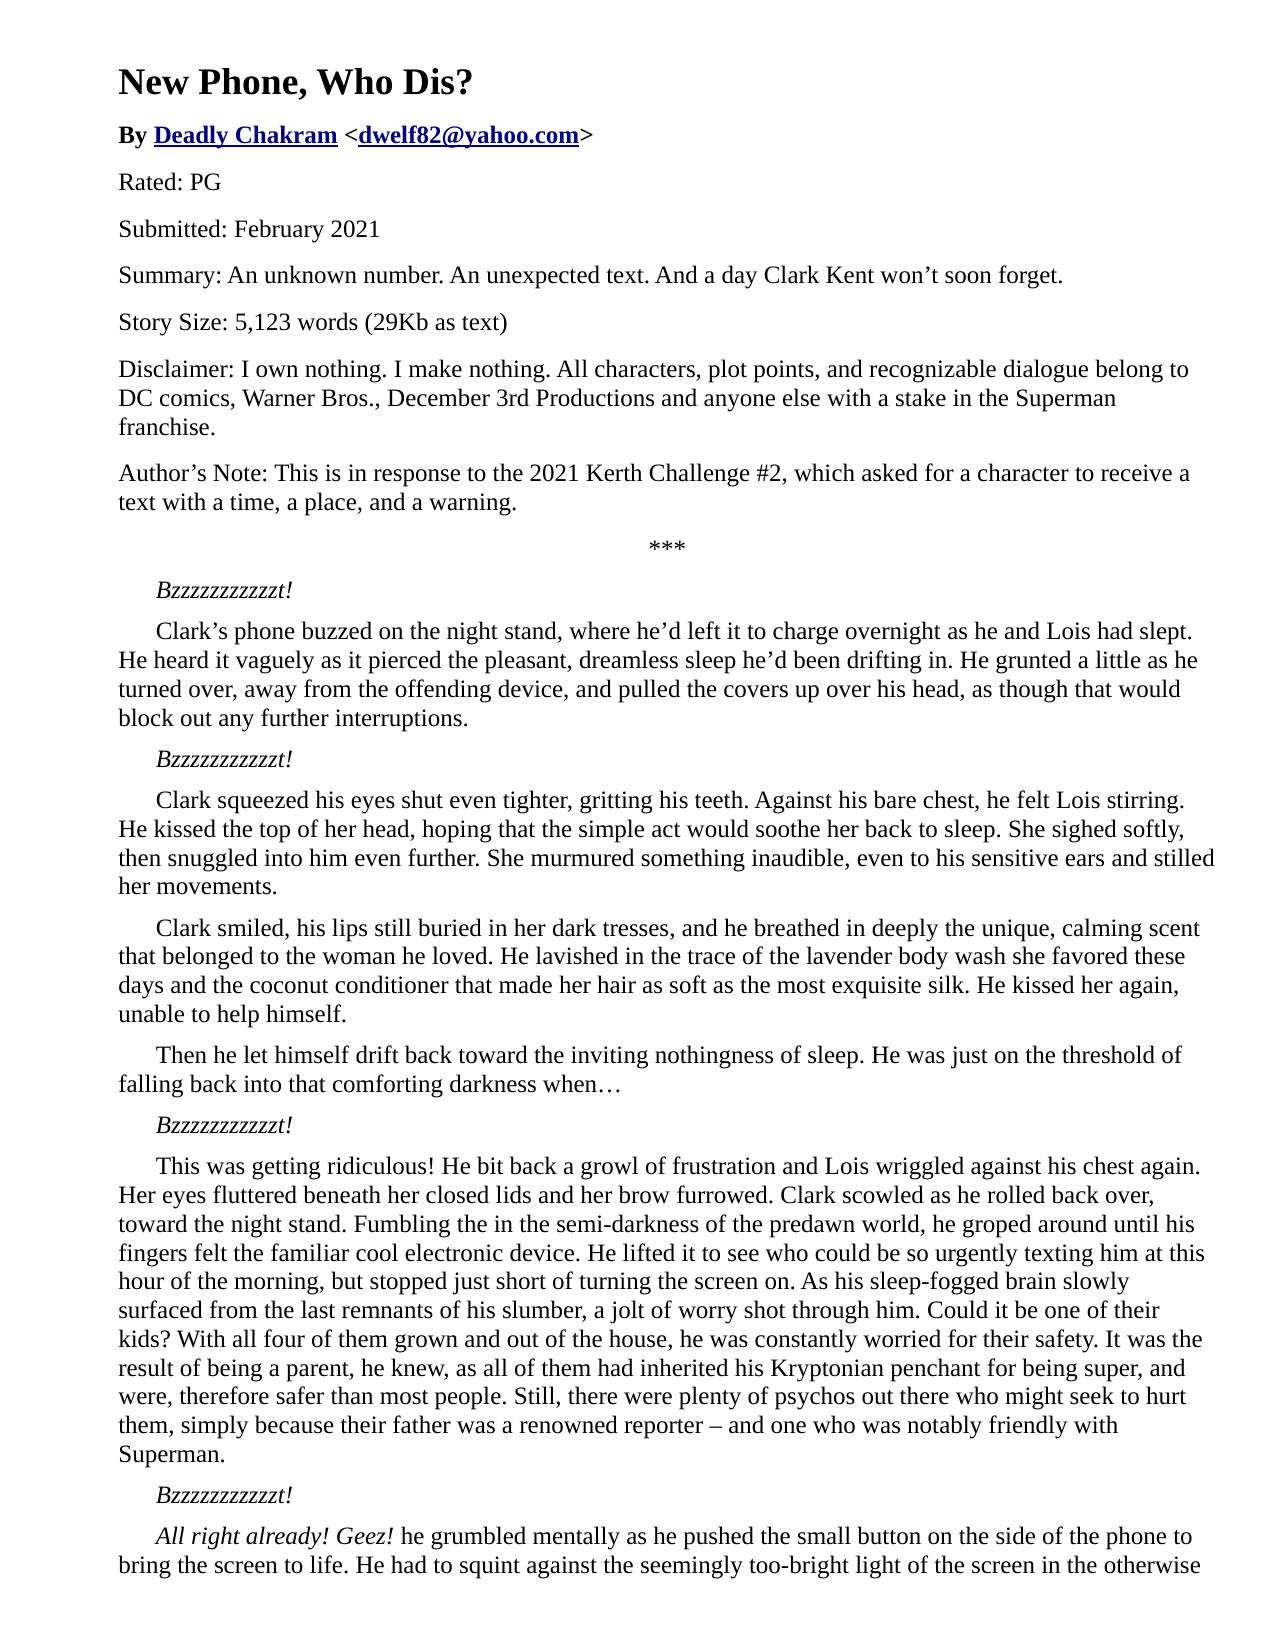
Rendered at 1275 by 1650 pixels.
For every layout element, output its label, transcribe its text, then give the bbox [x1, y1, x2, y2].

text All right already! Geez! he grumbled mentally as he pushed the small button on the side of the phone to bring the screen to life. He had to squint against the seemingly too-bright light of the screen in the otherwise [118, 1521, 1216, 1579]
text Clark squeezed his eyes shut even tighter, gritting his teeth. Against his bare chest, he felt Lois stirring. He kissed the top of her head, hoping that the simple act would soothe her back to sleep. She sighed softly, then snuggled into him even further. She murmured something inaudible, even to his sensitive ears and stilled her movements. [118, 785, 1216, 900]
text Story Size: 5,123 words (29Kb as text) [118, 307, 1216, 336]
text Bzzzzzzzzzzzt! [118, 1480, 1216, 1509]
subtitle New Phone, Who Dis? [118, 59, 1216, 102]
text Rated: PG [118, 167, 1216, 196]
text Summary: An unknown number. An unexpected text. And a day Clark Kent won’t soon forget. [118, 261, 1216, 289]
text *** [118, 534, 1216, 563]
text This was getting ridiculous! He bit back a growl of frustration and Lois wriggled against his chest again. Her eyes fluttered beneath her closed lids and her brow furrowed. Clark scowled as he rolled back over, toward the night stand. Fumbling the in the semi-darkness of the predawn world, he groped around until his fingers felt the familiar cool electronic device. He lifted it to see who could be so urgently texting him at this hour of the morning, but stopped just short of turning the screen on. As his sleep-fogged brain slowly surfaced from the last remnants of his slumber, a jolt of worry shot through him. Could it be one of their kids? With all four of them grown and out of the house, he was constantly worried for their safety. It was the result of being a parent, he knew, as all of them had inherited his Kryptonian penchant for being super, and were, therefore safer than most people. Still, there were plenty of psychos out there who might seek to hurt them, simply because their father was a renowned reporter – and one who was notably friendly with Superman. [118, 1151, 1216, 1468]
text Disclaimer: I own nothing. I make nothing. All characters, plot points, and recognizable dialogue belong to DC comics, Warner Bros., December 3rd Productions and anyone else with a stake in the Superman franchise. [118, 354, 1216, 440]
text Bzzzzzzzzzzzt! [118, 744, 1216, 773]
text By Deadly Chakram <dwelf82@yahoo.com> [118, 120, 1216, 149]
text Bzzzzzzzzzzzt! [118, 1110, 1216, 1139]
text Bzzzzzzzzzzzt! [118, 575, 1216, 604]
text Submitted: February 2021 [118, 214, 1216, 242]
text Author’s Note: This is in response to the 2021 Kerth Challenge #2, which asked for a character to receive a text with a time, a place, and a warning. [118, 458, 1216, 516]
text Then he let himself drift back toward the inviting nothingness of sleep. He was just on the threshold of falling back into that comforting darkness when… [118, 1040, 1216, 1098]
text Clark’s phone buzzed on the night stand, where he’d left it to charge overnight as he and Lois had slept. He heard it vaguely as it pierced the pleasant, dreamless sleep he’d been drifting in. He grunted a little as he turned over, away from the offending device, and pulled the covers up over his head, as though that would block out any further interruptions. [118, 616, 1216, 731]
text Clark smiled, his lips still buried in her dark tresses, and he breathed in deeply the unique, calming scent that belonged to the woman he loved. He lavished in the trace of the lavender body wash she favored these days and the coconut conditioner that made her hair as soft as the most exquisite silk. He kissed her again, unable to help himself. [118, 913, 1216, 1028]
